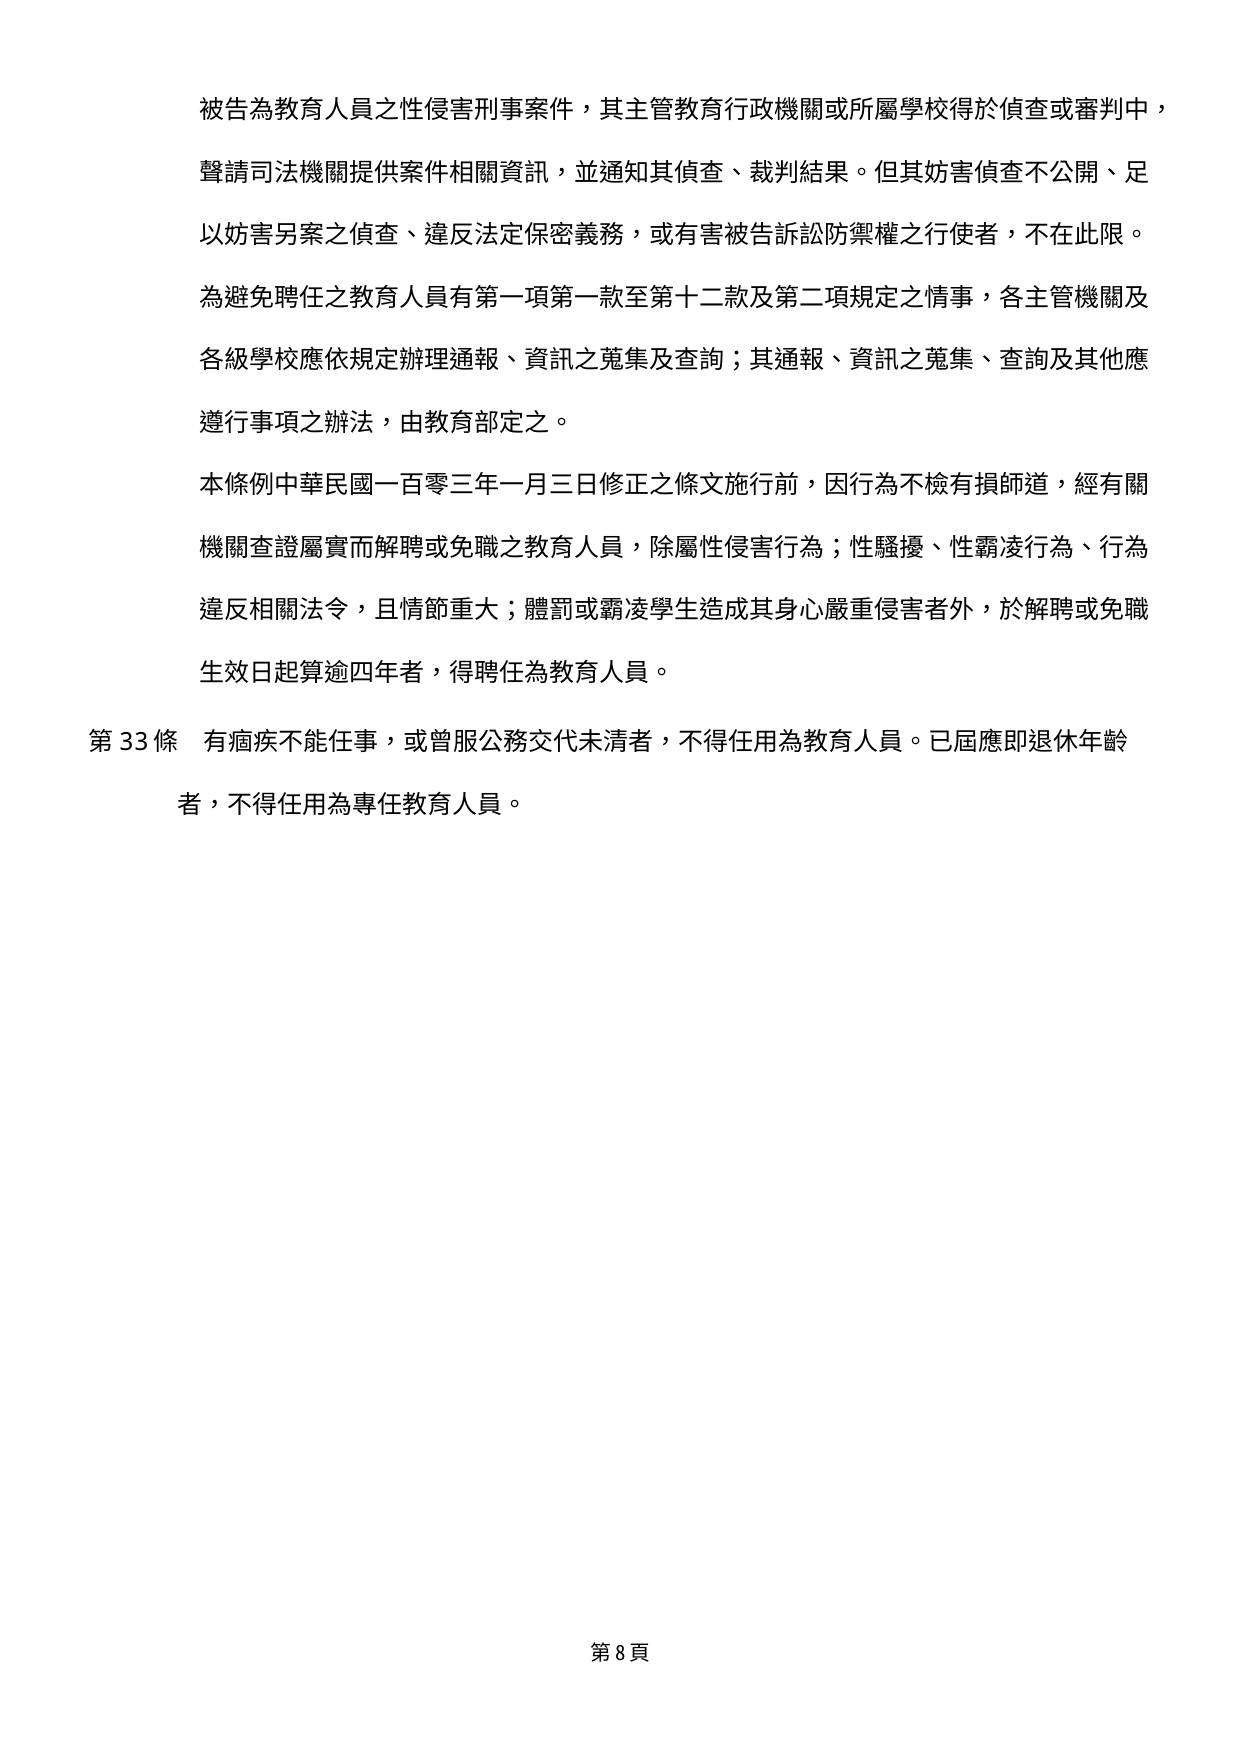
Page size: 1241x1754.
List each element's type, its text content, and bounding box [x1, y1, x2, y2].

text 為避免聘任之教育人員有第一項第一款至第十二款及第二項規定之情事，各主管機關及各級學校應依規定辦理通報、資訊之蒐集及查詢；其通報、資訊之蒐集、查詢及其他應遵行事項之辦法，由教育部定之。 [199, 254, 1152, 441]
text 被告為教育人員之性侵害刑事案件，其主管教育行政機關或所屬學校得於偵查或審判中，聲請司法機關提供案件相關資訊，並通知其偵查、裁判結果。但其妨害偵查不公開、足以妨害另案之偵查、違反法定保密義務，或有害被告訴訟防禦權之行使者，不在此限。 [199, 66, 1152, 254]
text 本條例中華民國一百零三年一月三日修正之條文施行前，因行為不檢有損師道，經有關機關查證屬實而解聘或免職之教育人員，除屬性侵害行為；性騷擾、性霸凌行為、行為違反相關法令，且情節重大；體罰或霸凌學生造成其身心嚴重侵害者外，於解聘或免職生效日起算逾四年者，得聘任為教育人員。 [199, 441, 1152, 691]
text 第33條 有痼疾不能任事，或曾服公務交代未清者，不得任用為教育人員。已屆應即退休年齡者，不得任用為專任教育人員。 [89, 698, 1152, 823]
